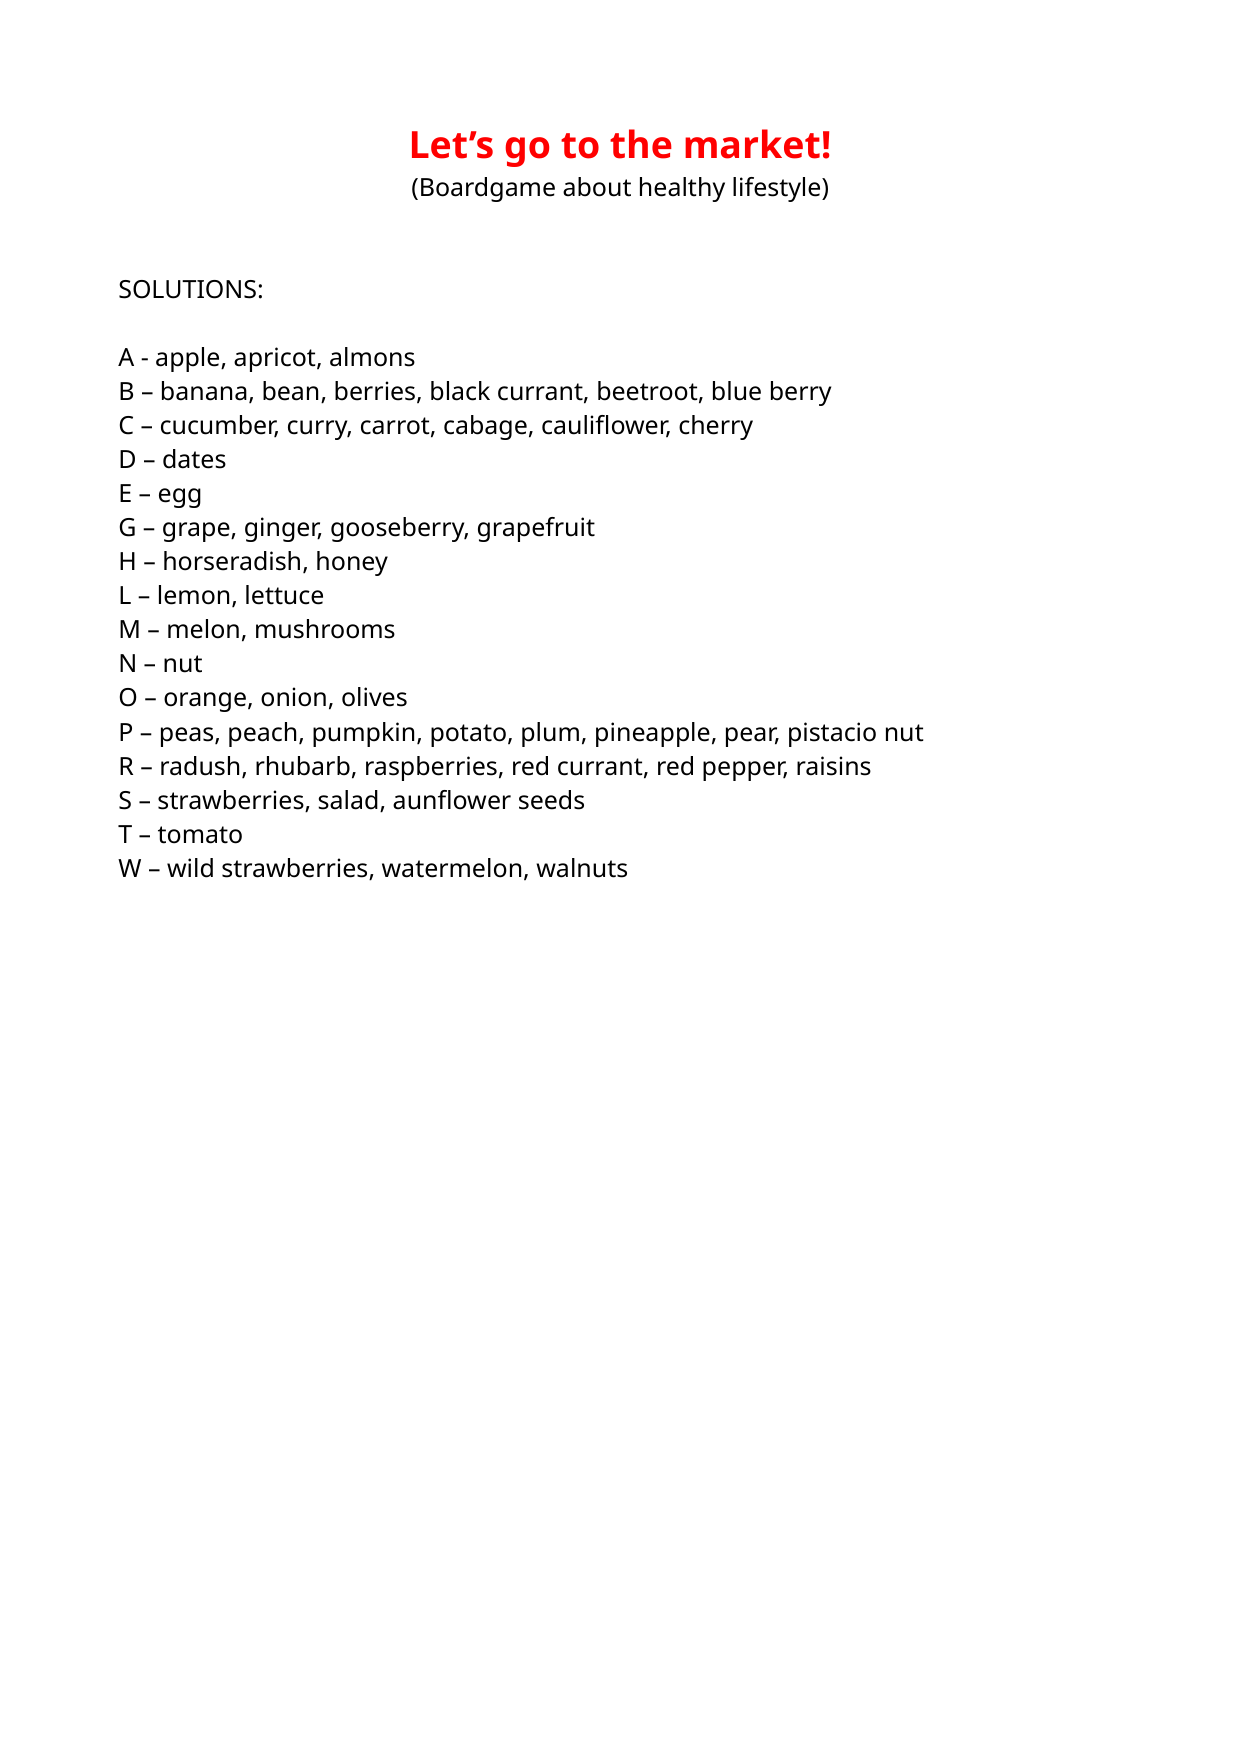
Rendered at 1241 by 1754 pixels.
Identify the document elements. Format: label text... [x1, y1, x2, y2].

text E – egg [118, 476, 1122, 510]
text W – wild strawberries, watermelon, walnuts [118, 850, 1122, 884]
text D – dates [118, 442, 1122, 476]
text P – peas, peach, pumpkin, potato, plum, pineapple, pear, pistacio nut [118, 714, 1122, 748]
text A - apple, apricot, almons [118, 339, 1122, 373]
text B – banana, bean, berries, black currant, beetroot, blue berry [118, 373, 1122, 408]
text C – cucumber, curry, carrot, cabage, cauliflower, cherry [118, 408, 1122, 442]
text O – orange, onion, olives [118, 680, 1122, 714]
text M – melon, mushrooms [118, 612, 1122, 646]
text S – strawberries, salad, aunflower seeds [118, 782, 1122, 816]
text (Boardgame about healthy lifestyle) [118, 169, 1122, 203]
text H – horseradish, honey [118, 544, 1122, 578]
text T – tomato [118, 816, 1122, 850]
text N – nut [118, 646, 1122, 680]
text R – radush, rhubarb, raspberries, red currant, red pepper, raisins [118, 748, 1122, 782]
text L – lemon, lettuce [118, 578, 1122, 612]
text SOLUTIONS: [118, 271, 1122, 305]
text G – grape, ginger, gooseberry, grapefruit [118, 510, 1122, 544]
text Let’s go to the market! [118, 118, 1122, 169]
